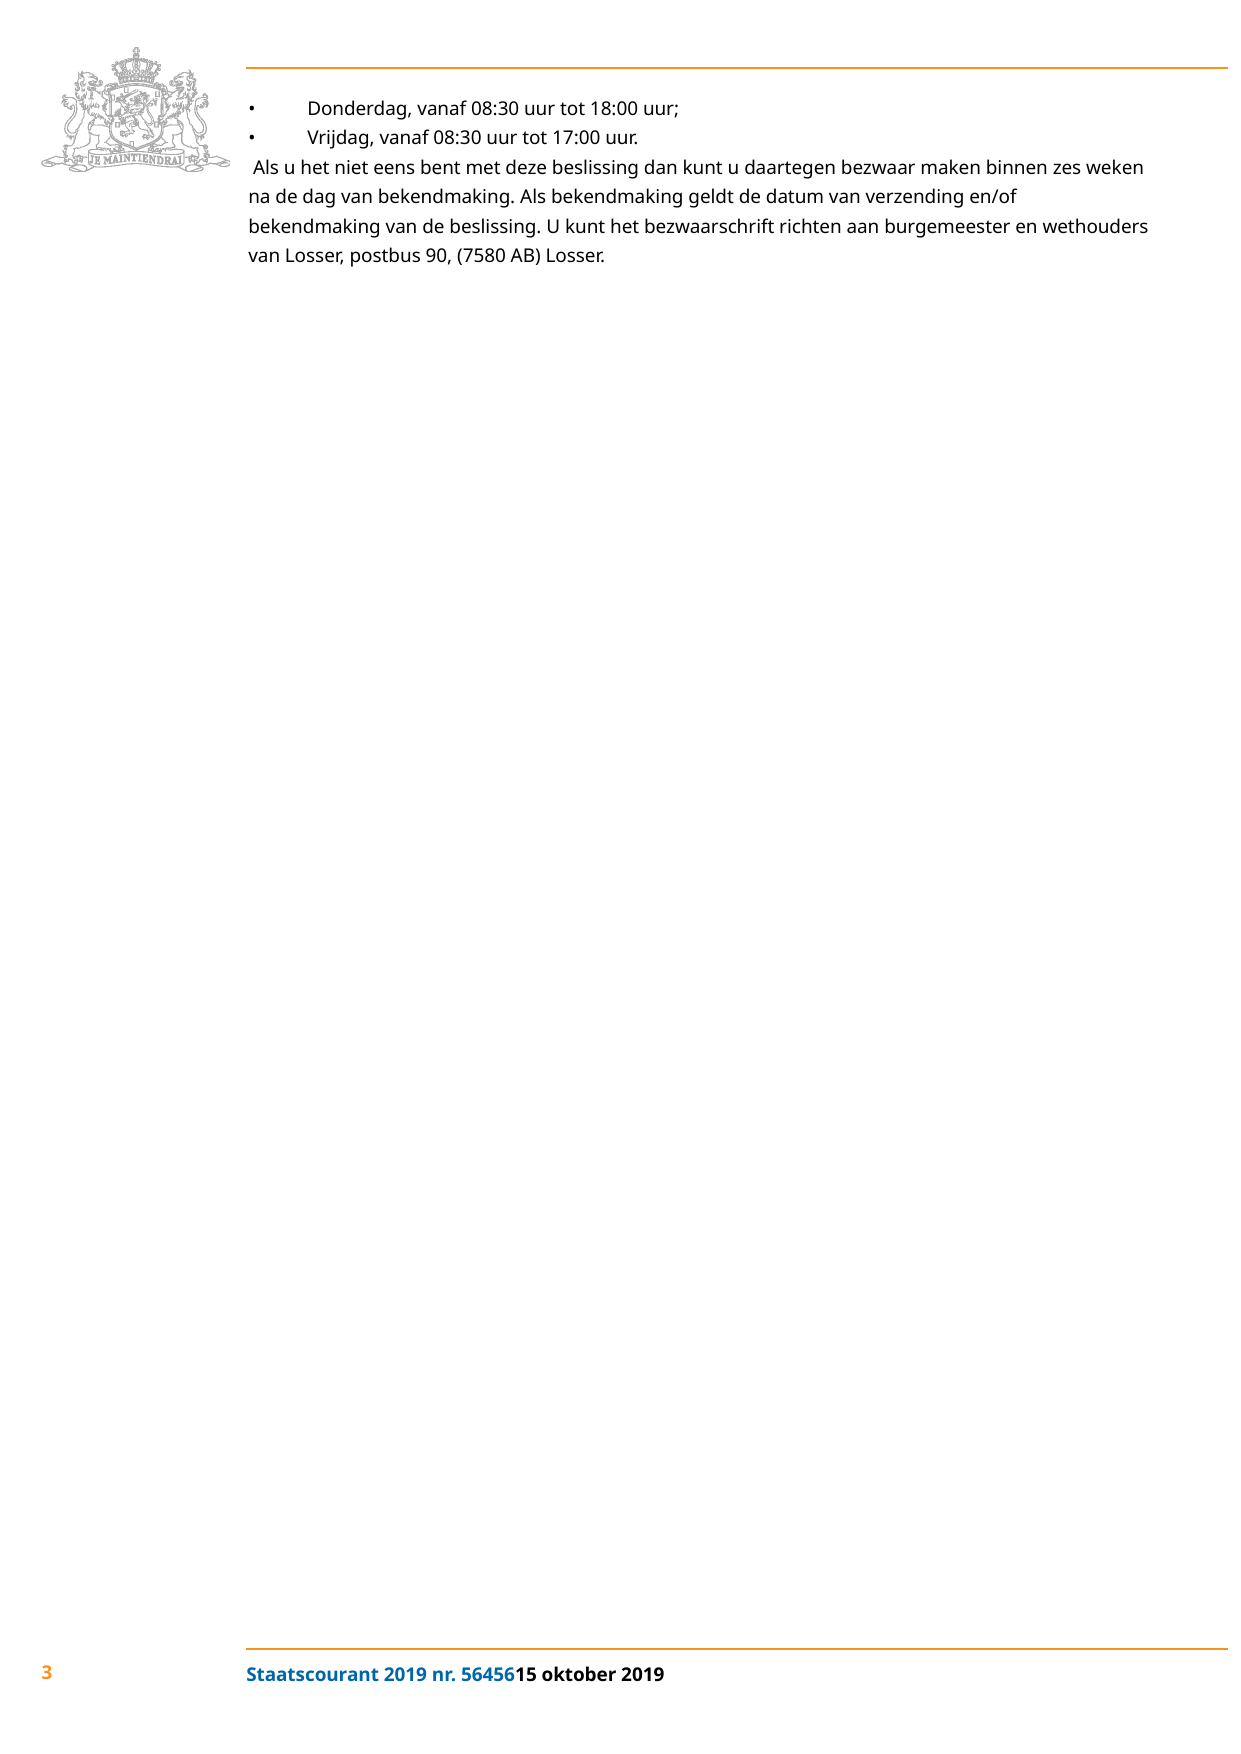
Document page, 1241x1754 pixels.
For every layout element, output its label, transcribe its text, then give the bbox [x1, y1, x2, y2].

list Vrijdag, vanaf 08:30 uur tot 17:00 uur. [248, 124, 1152, 150]
list Donderdag, vanaf 08:30 uur tot 18:00 uur; [248, 95, 1152, 121]
text Als u het niet eens bent met deze beslissing dan kunt u daartegen bezwaar maken binnen zes weken na de dag van bekendmaking. Als bekendmaking geldt de datum van verzending en/of bekendmaking van de beslissing. U kunt het bezwaarschrift richten aan burgemeester en wethouders van Losser, postbus 90, (7580 AB) Losser. [248, 154, 1152, 268]
picture [41, 47, 231, 172]
